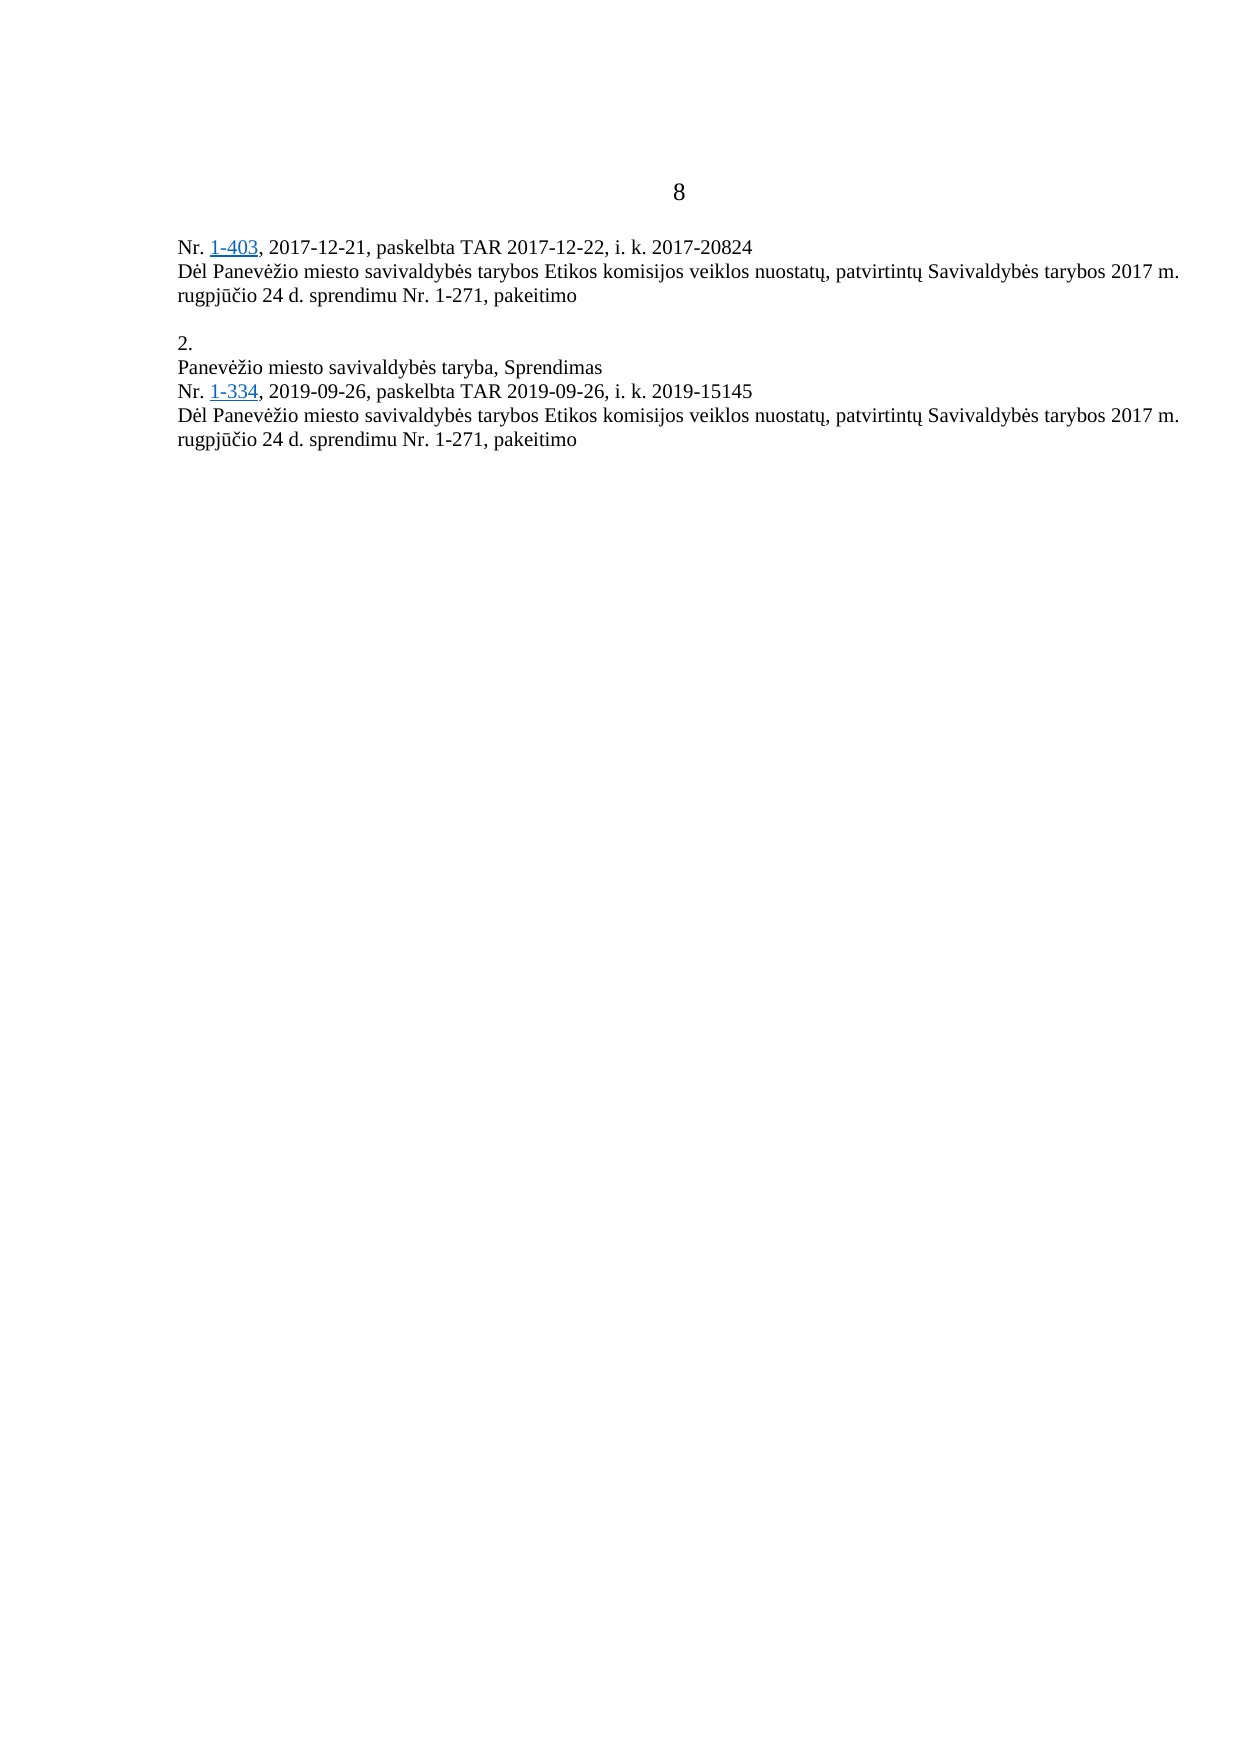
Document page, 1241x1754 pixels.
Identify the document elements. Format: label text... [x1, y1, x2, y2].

text Dėl Panevėžio miesto savivaldybės tarybos Etikos komisijos veiklos nuostatų, patvirtintų Savivaldybės tarybos 2017 m. rugpjūčio 24 d. sprendimu Nr. 1-271, pakeitimo [177, 403, 1181, 451]
text Nr. 1-334, 2019-09-26, paskelbta TAR 2019-09-26, i. k. 2019-15145 [177, 379, 1181, 403]
text Panevėžio miesto savivaldybės taryba, Sprendimas [177, 355, 1181, 379]
text 2. [177, 331, 1181, 355]
text Nr. 1-403, 2017-12-21, paskelbta TAR 2017-12-22, i. k. 2017-20824 [177, 235, 1181, 259]
text Dėl Panevėžio miesto savivaldybės tarybos Etikos komisijos veiklos nuostatų, patvirtintų Savivaldybės tarybos 2017 m. rugpjūčio 24 d. sprendimu Nr. 1-271, pakeitimo [177, 259, 1181, 307]
